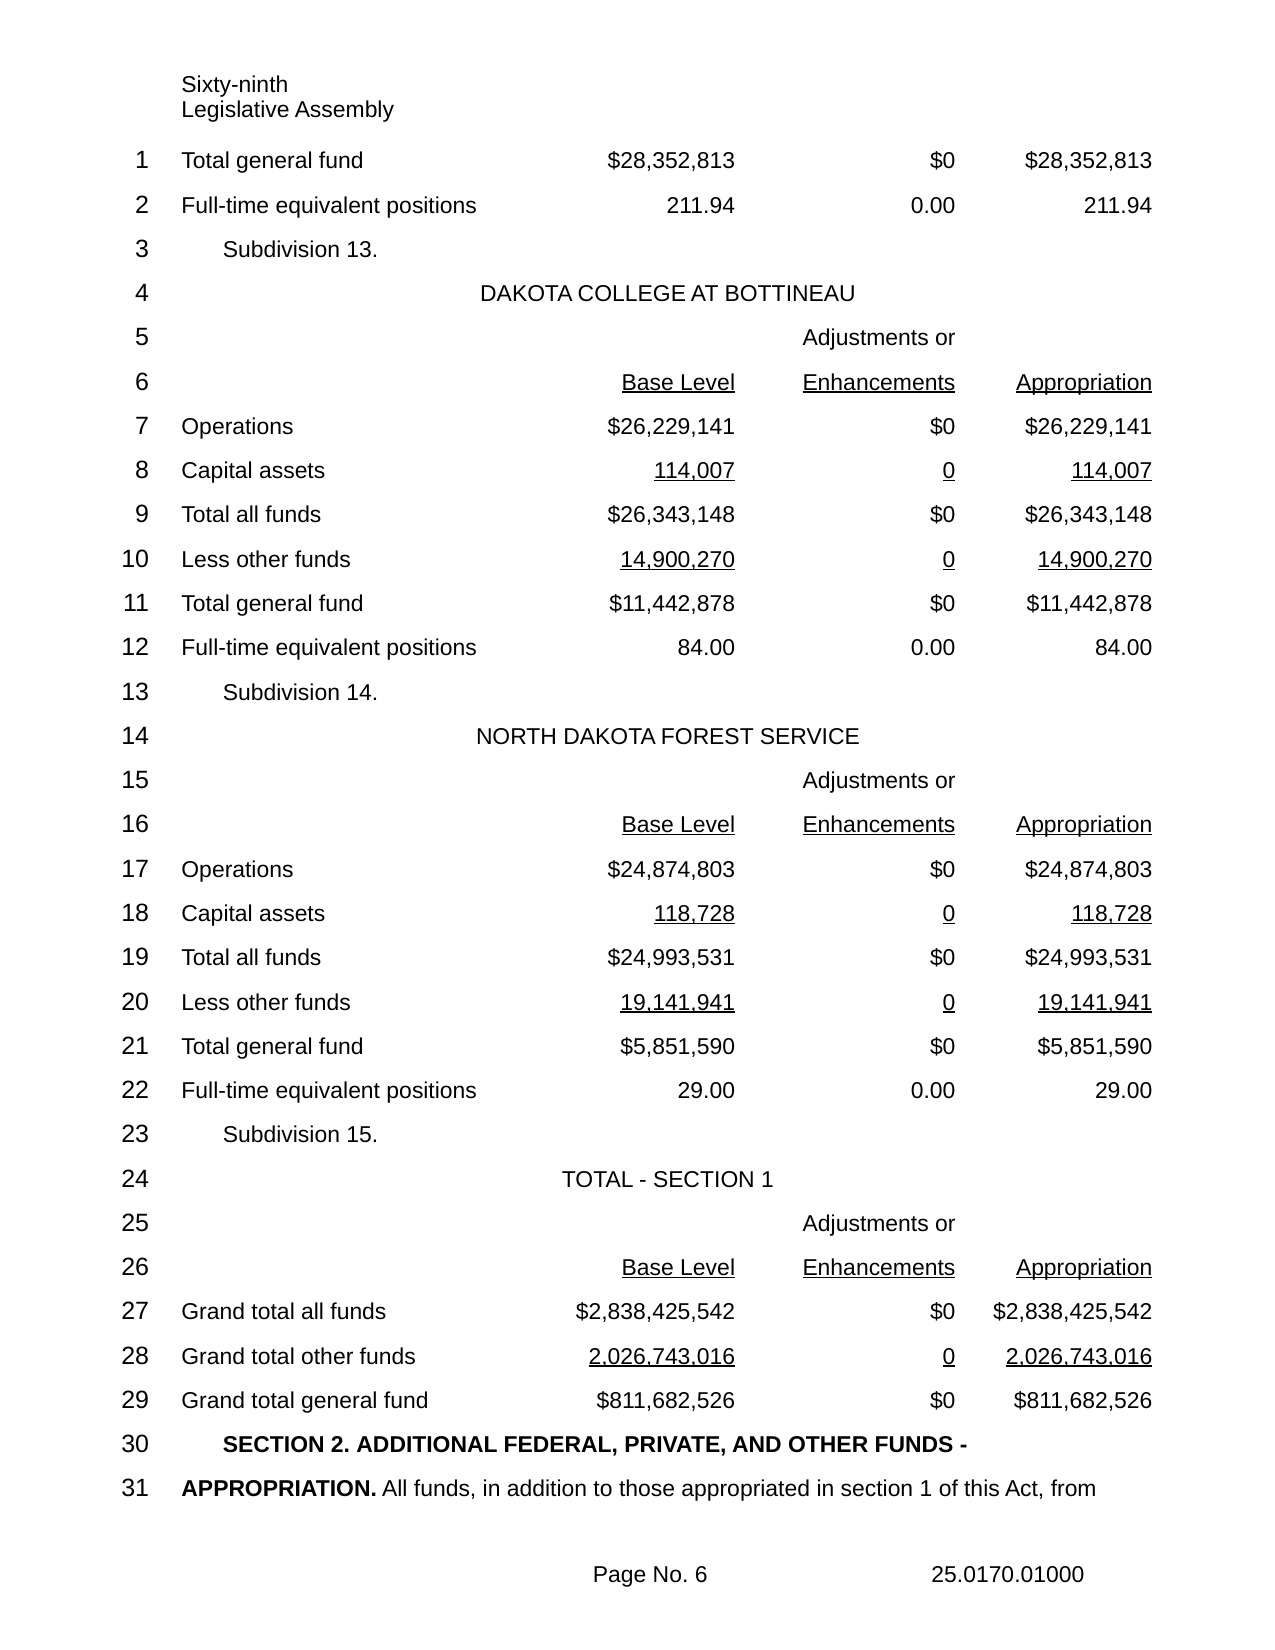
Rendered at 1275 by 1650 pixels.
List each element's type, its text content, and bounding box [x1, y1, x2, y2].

text Total general fund $28,352,813 $0 $28,352,813 Full‑time equivalent positions 211.94 0.00 211.94 [181, 133, 1154, 222]
text DAKOTA COLLEGE AT BOTTINEAU [181, 266, 1154, 310]
text Subdivision 15. [181, 1107, 1154, 1152]
text Adjustments or Base Level Enhancements Appropriation Operations $26,229,141 $0 $26,229,141 Capital assets 114,007 0 114,007 Total all funds $26,343,148 $0 $26,343,148 Less other funds 14,900,270 0 14,900,270 Total general fund $11,442,878 $0 $11,442,878 Full‑time equivalent positions 84.00 0.00 84.00 [181, 310, 1154, 664]
text SECTION 2. ADDITIONAL FEDERAL, PRIVATE, AND OTHER FUNDS - APPROPRIATION. All funds, in addition to those appropriated in section 1 of this Act, from [181, 1417, 1154, 1506]
text Adjustments or Base Level Enhancements Appropriation Grand total all funds $2,838,425,542 $0 $2,838,425,542 Grand total other funds 2,026,743,016 0 2,026,743,016 Grand total general fund $811,682,526 $0 $811,682,526 [181, 1196, 1154, 1417]
text Subdivision 14. [181, 664, 1154, 709]
text Adjustments or Base Level Enhancements Appropriation Operations $24,874,803 $0 $24,874,803 Capital assets 118,728 0 118,728 Total all funds $24,993,531 $0 $24,993,531 Less other funds 19,141,941 0 19,141,941 Total general fund $5,851,590 $0 $5,851,590 Full‑time equivalent positions 29.00 0.00 29.00 [181, 753, 1154, 1107]
text Subdivision 13. [181, 222, 1154, 266]
text NORTH DAKOTA FOREST SERVICE [181, 709, 1154, 753]
text TOTAL - SECTION 1 [181, 1152, 1154, 1196]
